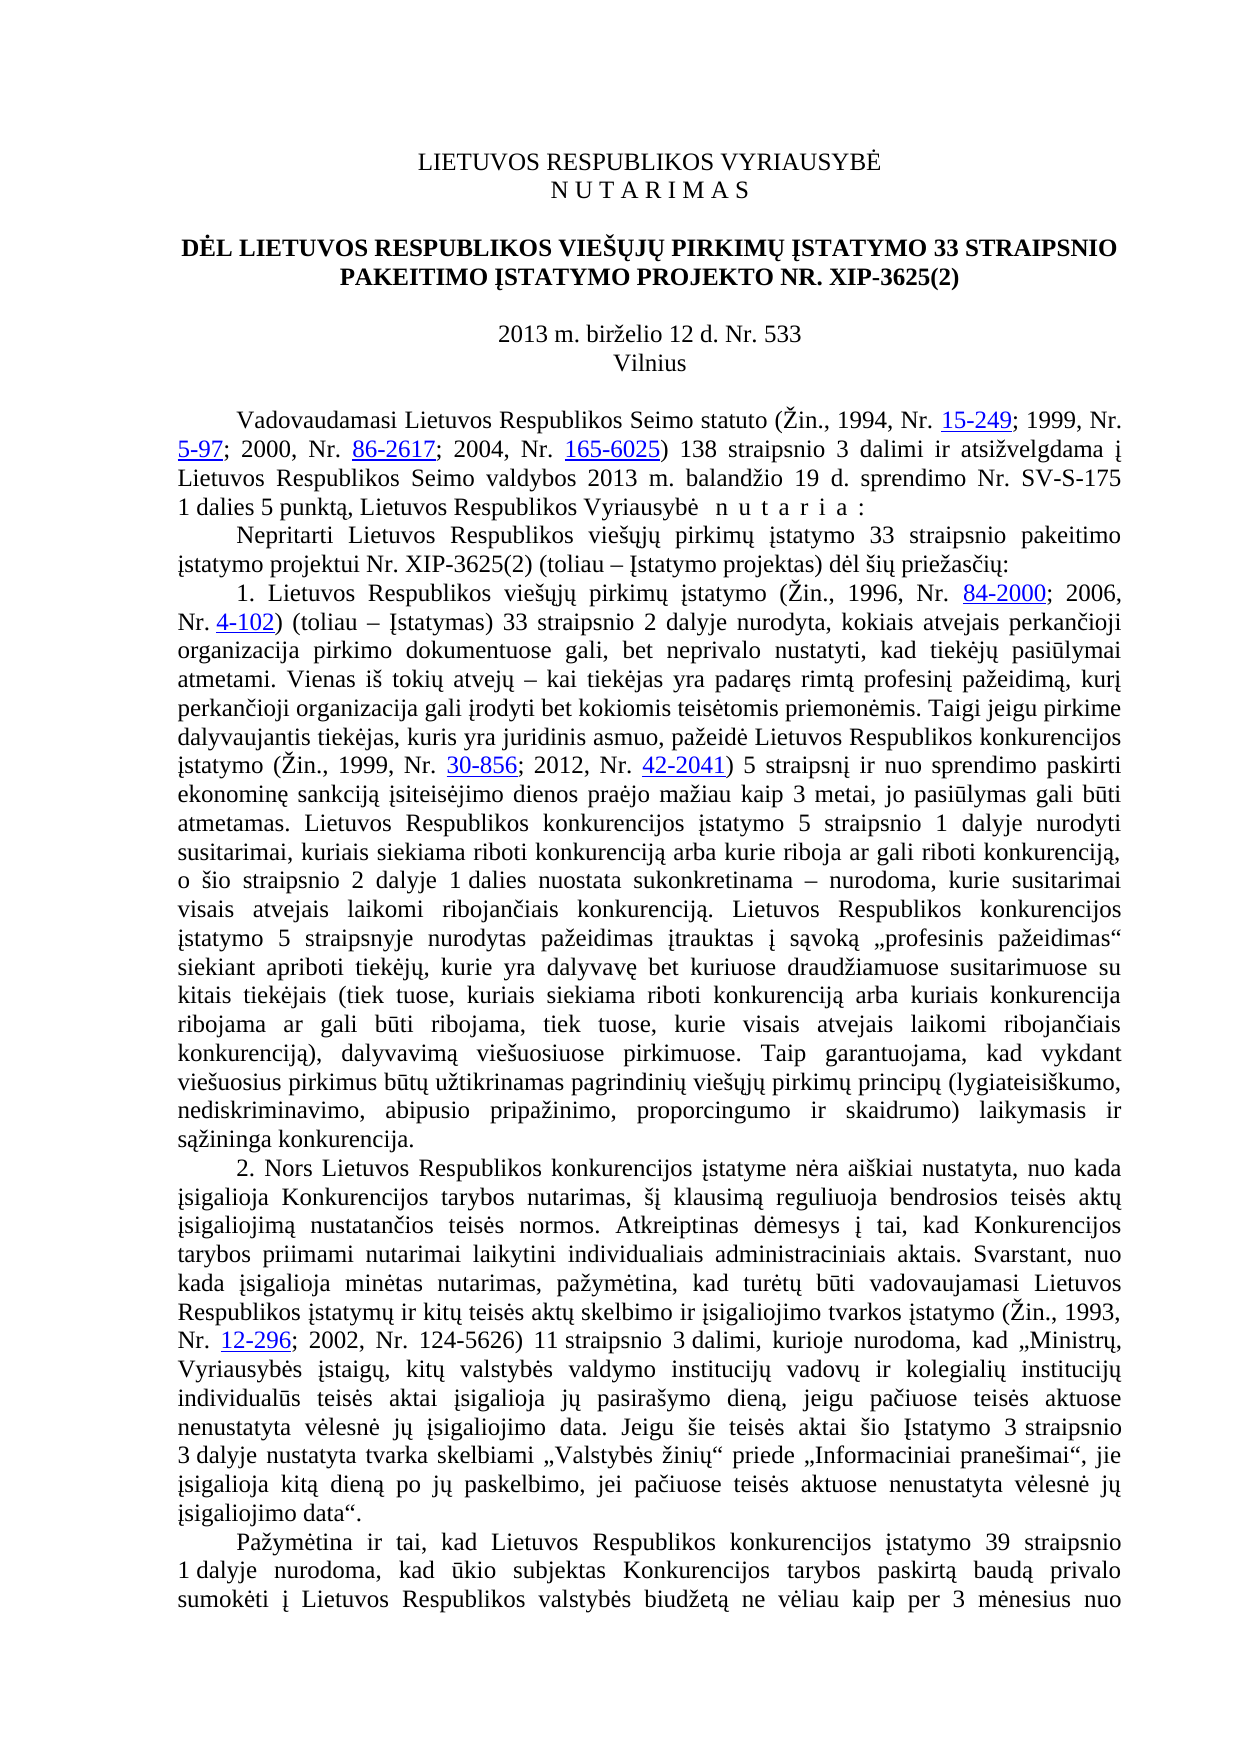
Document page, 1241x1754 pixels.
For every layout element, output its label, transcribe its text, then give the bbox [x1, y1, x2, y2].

text Lietuvos Respublikos Vyriausybė [177, 147, 1122, 176]
text Dėl LIETUVOS RESPUBLIKOS VIEŠŲJŲ PIRKIMŲ ĮSTATYMO 33 STRAIPSNIO PAKEITIMO ĮSTATYMO PROJEKTO NR. XIP-3625(2) [177, 233, 1122, 291]
text 2. Nors Lietuvos Respublikos konkurencijos įstatyme nėra aiškiai nustatyta, nuo kada įsigalioja Konkurencijos tarybos nutarimas, šį klausimą reguliuoja bendrosios teisės aktų įsigaliojimą nustatančios teisės normos. Atkreiptinas dėmesys į tai, kad Konkurencijos tarybos priimami nutarimai laikytini individualiais administraciniais aktais. Svarstant, nuo kada įsigalioja minėtas nutarimas, pažymėtina, kad turėtų būti vadovaujamasi Lietuvos Respublikos įstatymų ir kitų teisės aktų skelbimo ir įsigaliojimo tvarkos įstatymo (Žin., 1993, Nr. 12-296; 2002, Nr. 124-5626) 11 straipsnio 3 dalimi, kurioje nurodoma, kad „Ministrų, Vyriausybės įstaigų, kitų valstybės valdymo institucijų vadovų ir kolegialių institucijų individualūs teisės aktai įsigalioja jų pasirašymo dieną, jeigu pačiuose teisės aktuose nenustatyta vėlesnė jų įsigaliojimo data. Jeigu šie teisės aktai šio Įstatymo 3 straipsnio 3 dalyje nustatyta tvarka skelbiami „Valstybės žinių“ priede „Informaciniai pranešimai“, jie įsigalioja kitą dieną po jų paskelbimo, jei pačiuose teisės aktuose nenustatyta vėlesnė jų įsigaliojimo data“. [177, 1153, 1122, 1527]
text 2013 m. birželio 12 d. Nr. 533 [177, 319, 1122, 348]
text Vadovaudamasi Lietuvos Respublikos Seimo statuto (Žin., 1994, Nr. 15-249; 1999, Nr. 5-97; 2000, Nr. 86-2617; 2004, Nr. 165-6025) 138 straipsnio 3 dalimi ir atsižvelgdama į Lietuvos Respublikos Seimo valdybos 2013 m. balandžio 19 d. sprendimo Nr. SV-S-175 1 dalies 5 punktą, Lietuvos Respublikos Vyriausybė nutaria: [177, 406, 1122, 521]
text NUTARIMAS [177, 176, 1122, 204]
text Nepritarti Lietuvos Respublikos viešųjų pirkimų įstatymo 33 straipsnio pakeitimo įstatymo projektui Nr. XIP-3625(2) (toliau – Įstatymo projektas) dėl šių priežasčių: [177, 521, 1122, 578]
text Pažymėtina ir tai, kad Lietuvos Respublikos konkurencijos įstatymo 39 straipsnio 1 dalyje nurodoma, kad ūkio subjektas Konkurencijos tarybos paskirtą baudą privalo sumokėti į Lietuvos Respublikos valstybės biudžetą ne vėliau kaip per 3 mėnesius nuo [177, 1527, 1122, 1613]
text Vilnius [177, 348, 1122, 377]
text 1. Lietuvos Respublikos viešųjų pirkimų įstatymo (Žin., 1996, Nr. 84-2000; 2006, Nr. 4-102) (toliau – Įstatymas) 33 straipsnio 2 dalyje nurodyta, kokiais atvejais perkančioji organizacija pirkimo dokumentuose gali, bet neprivalo nustatyti, kad tiekėjų pasiūlymai atmetami. Vienas iš tokių atvejų – kai tiekėjas yra padaręs rimtą profesinį pažeidimą, kurį perkančioji organizacija gali įrodyti bet kokiomis teisėtomis priemonėmis. Taigi jeigu pirkime dalyvaujantis tiekėjas, kuris yra juridinis asmuo, pažeidė Lietuvos Respublikos konkurencijos įstatymo (Žin., 1999, Nr. 30-856; 2012, Nr. 42-2041) 5 straipsnį ir nuo sprendimo paskirti ekonominę sankciją įsiteisėjimo dienos praėjo mažiau kaip 3 metai, jo pasiūlymas gali būti atmetamas. Lietuvos Respublikos konkurencijos įstatymo 5 straipsnio 1 dalyje nurodyti susitarimai, kuriais siekiama riboti konkurenciją arba kurie riboja ar gali riboti konkurenciją, o šio straipsnio 2 dalyje 1 dalies nuostata sukonkretinama – nurodoma, kurie susitarimai visais atvejais laikomi ribojančiais konkurenciją. Lietuvos Respublikos konkurencijos įstatymo 5 straipsnyje nurodytas pažeidimas įtrauktas į sąvoką „profesinis pažeidimas“ siekiant apriboti tiekėjų, kurie yra dalyvavę bet kuriuose draudžiamuose susitarimuose su kitais tiekėjais (tiek tuose, kuriais siekiama riboti konkurenciją arba kuriais konkurencija ribojama ar gali būti ribojama, tiek tuose, kurie visais atvejais laikomi ribojančiais konkurenciją), dalyvavimą viešuosiuose pirkimuose. Taip garantuojama, kad vykdant viešuosius pirkimus būtų užtikrinamas pagrindinių viešųjų pirkimų principų (lygiateisiškumo, nediskriminavimo, abipusio pripažinimo, proporcingumo ir skaidrumo) laikymasis ir sąžininga konkurencija. [177, 578, 1122, 1153]
